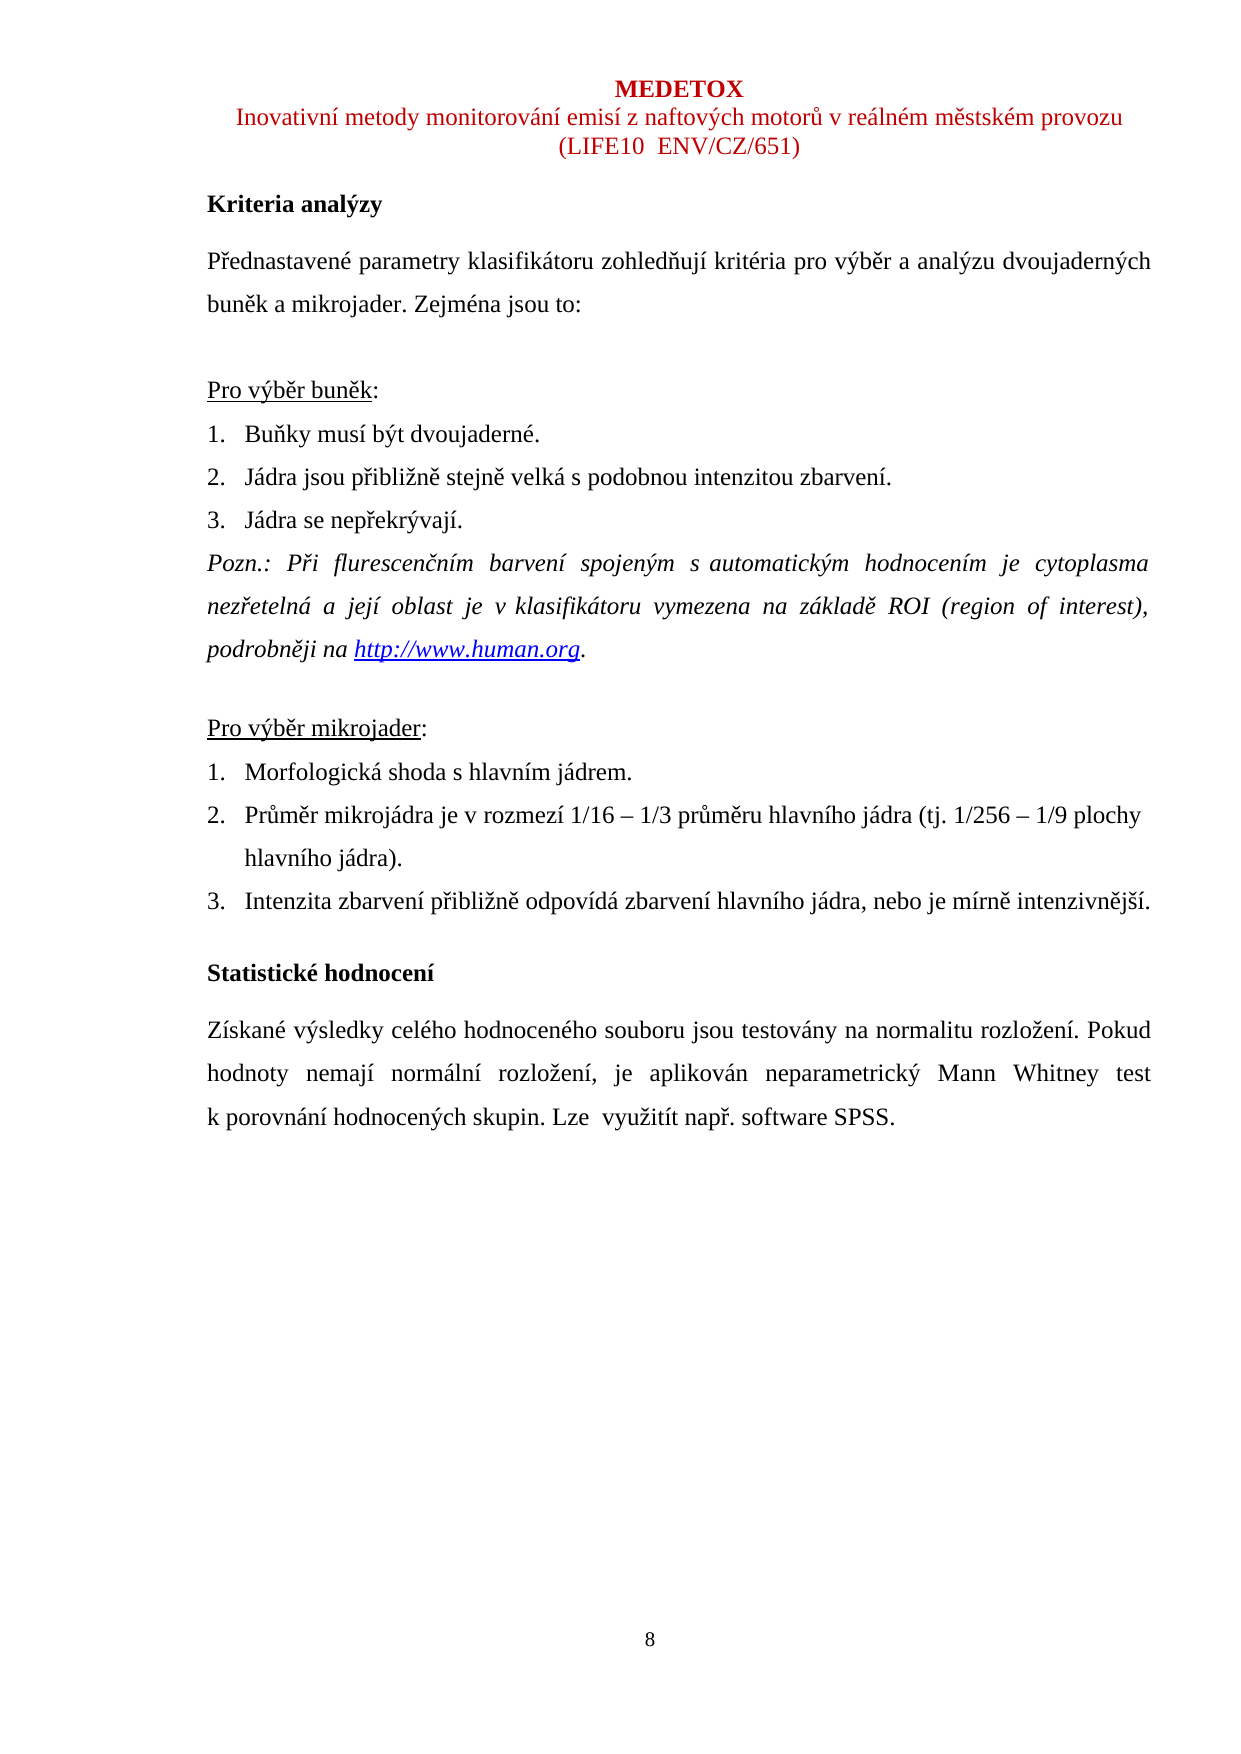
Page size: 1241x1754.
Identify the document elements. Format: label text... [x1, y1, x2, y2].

text Přednastavené parametry klasifikátoru zohledňují kritéria pro výběr a analýzu dvoujaderných buněk a mikrojader. Zejména jsou to: [207, 246, 1152, 318]
list Buňky musí být dvoujaderné. [207, 419, 1152, 447]
list Jádra jsou přibližně stejně velká s podobnou intenzitou zbarvení. [207, 462, 1152, 491]
list Intenzita zbarvení přibližně odpovídá zbarvení hlavního jádra, nebo je mírně intenzivnější. [207, 886, 1152, 915]
text Pozn.: Při flurescenčním barvení spojeným s automatickým hodnocením je cytoplasma nezřetelná a její oblast je v klasifikátoru vymezena na základě ROI (region of interest), podrobněji na http://www.human.org. [207, 548, 1152, 663]
list Jádra se nepřekrývají. [207, 505, 1152, 534]
text Pro výběr buněk: [207, 376, 1152, 404]
text Získané výsledky celého hodnoceného souboru jsou testovány na normalitu rozložení. Pokud hodnoty nemají normální rozložení, je aplikován neparametrický Mann Whitney test k porovnání hodnocených skupin. Lze využitít např. software SPSS. [207, 1015, 1152, 1130]
text Kriteria analýzy [207, 189, 1152, 217]
list Průměr mikrojádra je v rozmezí 1/16 – 1/3 průměru hlavního jádra (tj. 1/256 – 1/9 plochy hlavního jádra). [207, 800, 1152, 872]
text Statistické hodnocení [207, 958, 1152, 987]
text Pro výběr mikrojader: [207, 713, 1152, 742]
list Morfologická shoda s hlavním jádrem. [207, 757, 1152, 785]
